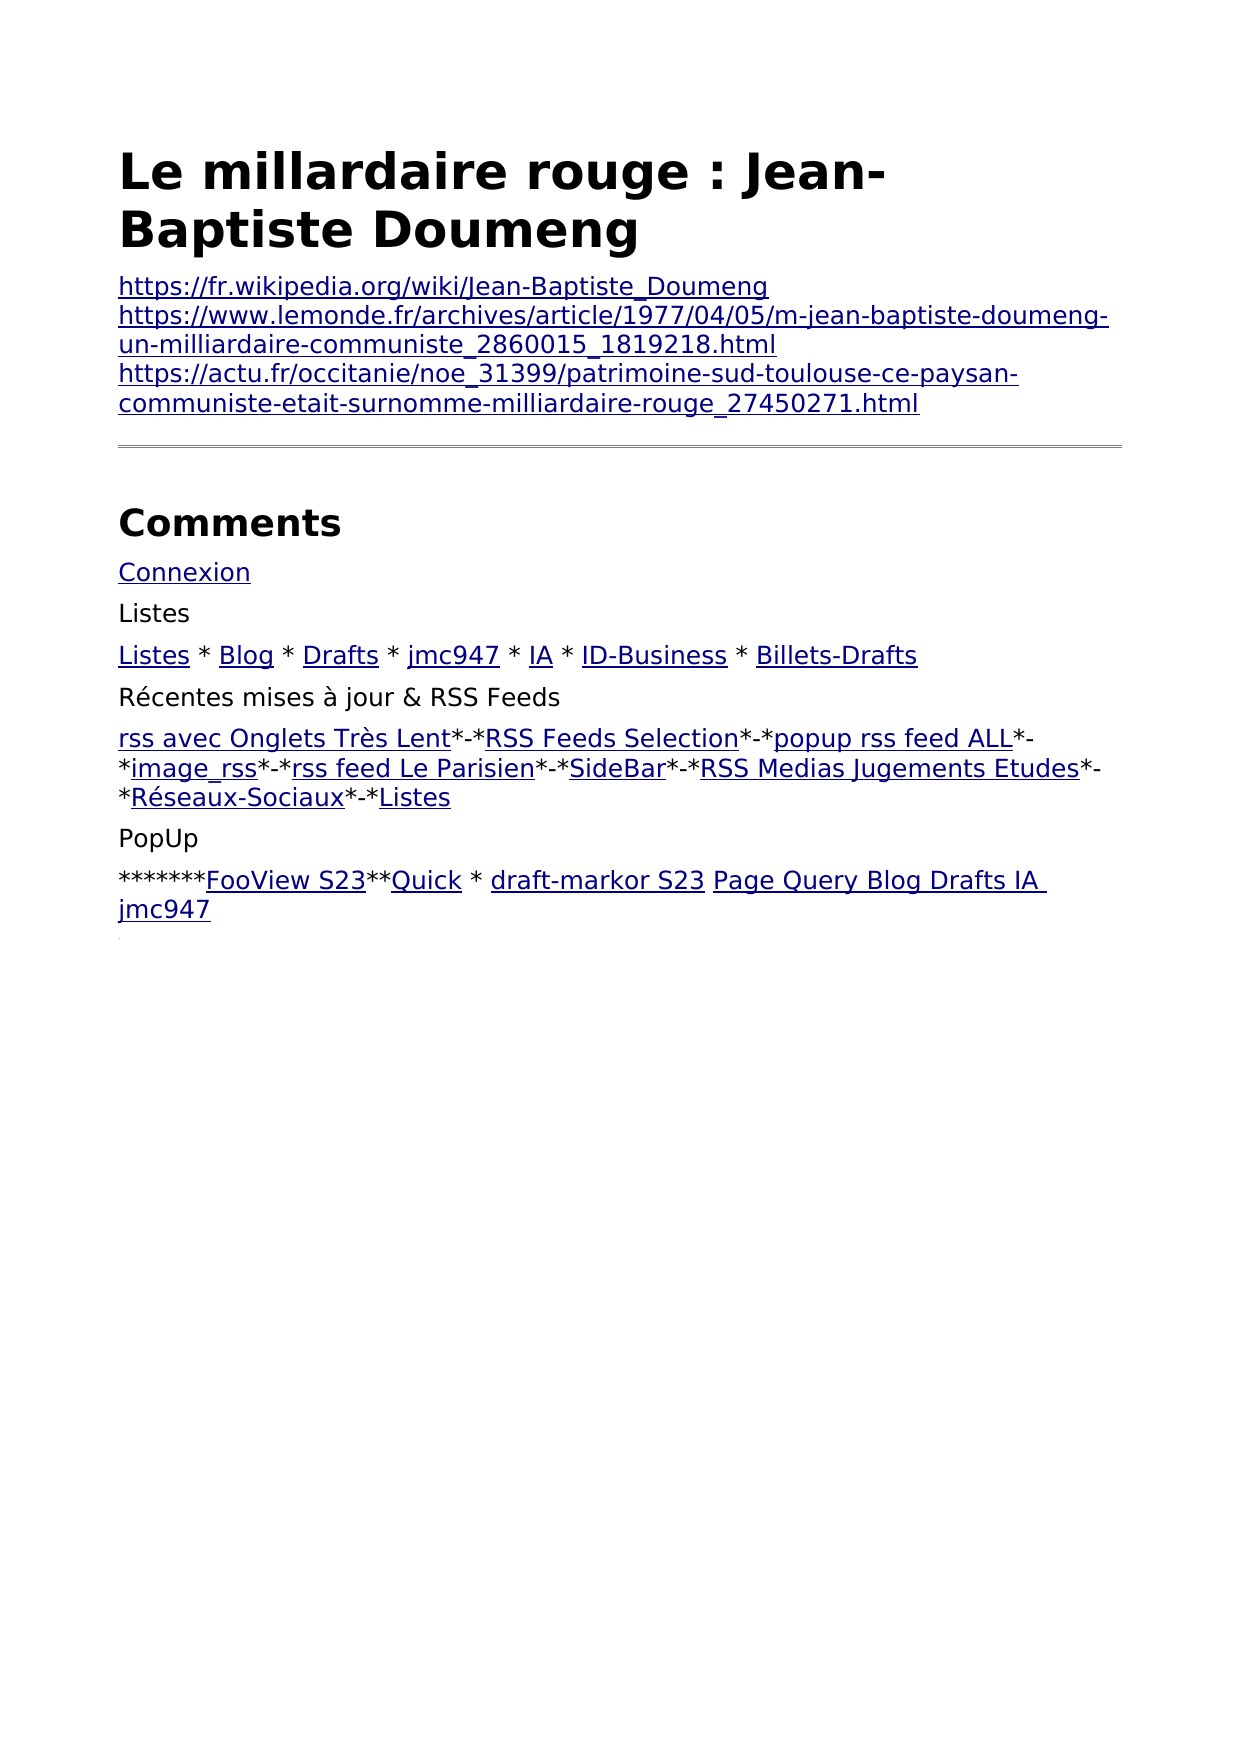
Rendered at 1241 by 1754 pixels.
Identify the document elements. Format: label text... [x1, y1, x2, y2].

text PopUp [118, 824, 1122, 854]
text *******FooView S23**Quick * draft-markor S23 Page Query Blog Drafts IA jmc947 [118, 866, 1122, 924]
text https://fr.wikipedia.org/wiki/Jean-Baptiste_Doumeng https://www.lemonde.fr/archives/article/1977/04/05/m-jean-baptiste-doumeng-un-milliardaire-communiste_2860015_1819218.html https://actu.fr/occitanie/noe_31399/patrimoine-sud-toulouse-ce-paysan-communiste-etait-surnomme-milliardaire-rouge_27450271.html [118, 272, 1122, 418]
text Récentes mises à jour & RSS Feeds [118, 683, 1122, 712]
text Listes [118, 599, 1122, 629]
subtitle Comments [118, 502, 1122, 545]
text Listes * Blog * Drafts * jmc947 * IA * ID-Business * Billets-Drafts [118, 641, 1122, 670]
text rss avec Onglets Très Lent*-*RSS Feeds Selection*-*popup rss feed ALL*-*image_rss*-*rss feed Le Parisien*-*SideBar*-*RSS Medias Jugements Etudes*-*Réseaux-Sociaux*-*Listes [118, 724, 1122, 812]
subtitle Le millardaire rouge : Jean-Baptiste Doumeng [118, 143, 1122, 259]
text Connexion [118, 558, 1122, 587]
